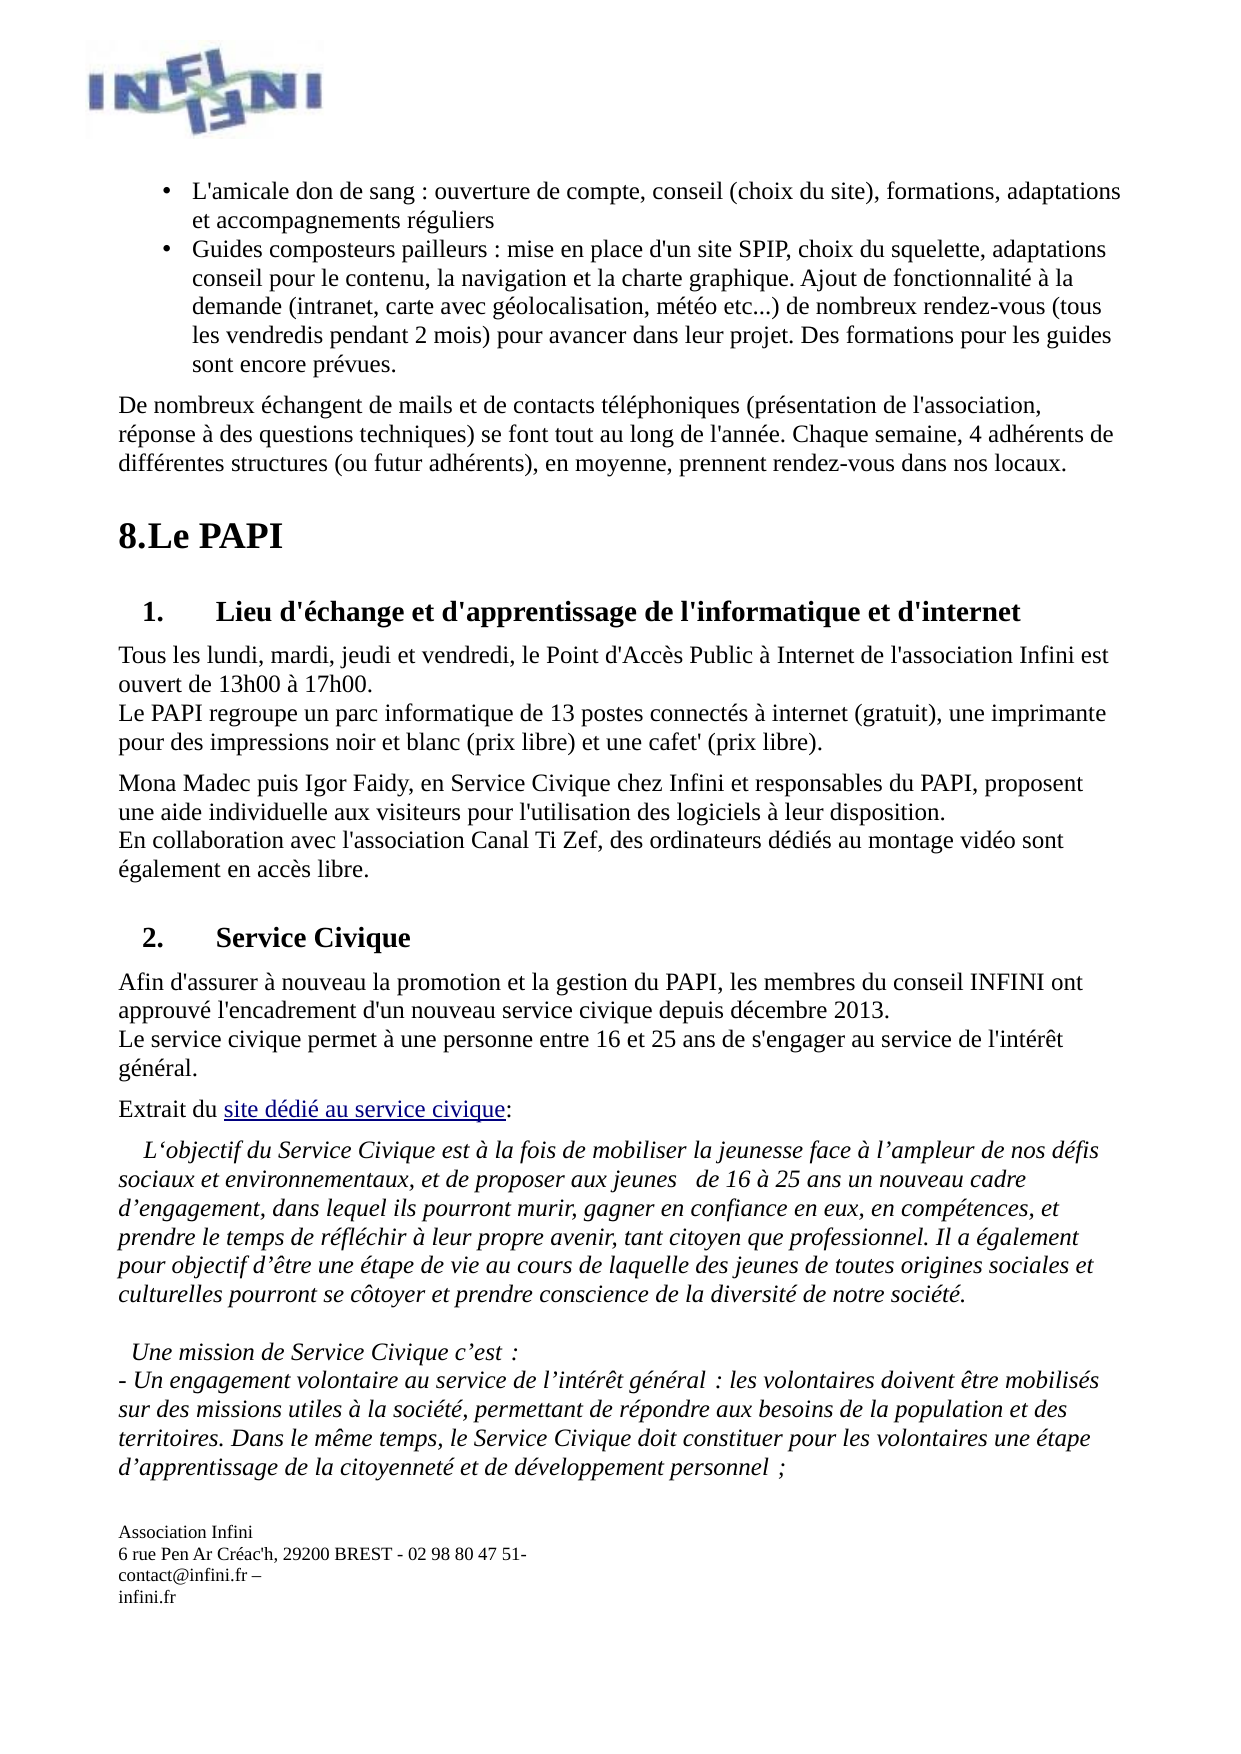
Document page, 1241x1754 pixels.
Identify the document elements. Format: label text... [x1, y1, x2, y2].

subtitle Lieu d'échange et d'apprentissage de l'informatique et d'internet [142, 594, 1122, 628]
text Tous les lundi, mardi, jeudi et vendredi, le Point d'Accès Public à Internet de l'association Infini est ouvert de 13h00 à 17h00. Le PAPI regroupe un parc informatique de 13 postes connectés à internet (gratuit), une imprimante pour des impressions noir et blanc (prix libre) et une cafet' (prix libre). [118, 641, 1122, 756]
picture [85, 40, 325, 139]
text Une mission de Service Civique c’est : [118, 1337, 1122, 1365]
text - Un engagement volontaire au service de l’intérêt général : les volontaires doivent être mobilisés sur des missions utiles à la société, permettant de répondre aux besoins de la population et des territoires. Dans le même temps, le Service Civique doit constituer pour les volontaires une étape d’apprentissage de la citoyenneté et de développement personnel ; [118, 1365, 1122, 1480]
text L‘objectif du Service Civique est à la fois de mobiliser la jeunesse face à l’ampleur de nos défis sociaux et environnementaux, et de proposer aux jeunes de 16 à 25 ans un nouveau cadre d’engagement, dans lequel ils pourront murir, gagner en confiance en eux, en compétences, et prendre le temps de réfléchir à leur propre avenir, tant citoyen que professionnel. Il a également pour objectif d’être une étape de vie au cours de laquelle des jeunes de toutes origines sociales et culturelles pourront se côtoyer et prendre conscience de la diversité de notre société. [118, 1135, 1122, 1308]
list Guides composteurs pailleurs : mise en place d'un site SPIP, choix du squelette, adaptations conseil pour le contenu, la navigation et la charte graphique. Ajout de fonctionnalité à la demande (intranet, carte avec géolocalisation, météo etc...) de nombreux rendez-vous (tous les vendredis pendant 2 mois) pour avancer dans leur projet. Des formations pour les guides sont encore prévues. [162, 234, 1122, 378]
text Mona Madec puis Igor Faidy, en Service Civique chez Infini et responsables du PAPI, proposent une aide individuelle aux visiteurs pour l'utilisation des logiciels à leur disposition. En collaboration avec l'association Canal Ti Zef, des ordinateurs dédiés au montage vidéo sont également en accès libre. [118, 768, 1122, 883]
text Afin d'assurer à nouveau la promotion et la gestion du PAPI, les membres du conseil INFINI ont approuvé l'encadrement d'un nouveau service civique depuis décembre 2013. Le service civique permet à une personne entre 16 et 25 ans de s'engager au service de l'intérêt général. [118, 967, 1122, 1082]
text Extrait du site dédié au service civique: [118, 1094, 1122, 1123]
subtitle Le PAPI [118, 514, 1122, 557]
subtitle Service Civique [142, 921, 1122, 954]
text De nombreux échangent de mails et de contacts téléphoniques (présentation de l'association, réponse à des questions techniques) se font tout au long de l'année. Chaque semaine, 4 adhérents de différentes structures (ou futur adhérents), en moyenne, prennent rendez-vous dans nos locaux. [118, 390, 1122, 476]
list L'amicale don de sang : ouverture de compte, conseil (choix du site), formations, adaptations et accompagnements réguliers [162, 176, 1122, 234]
